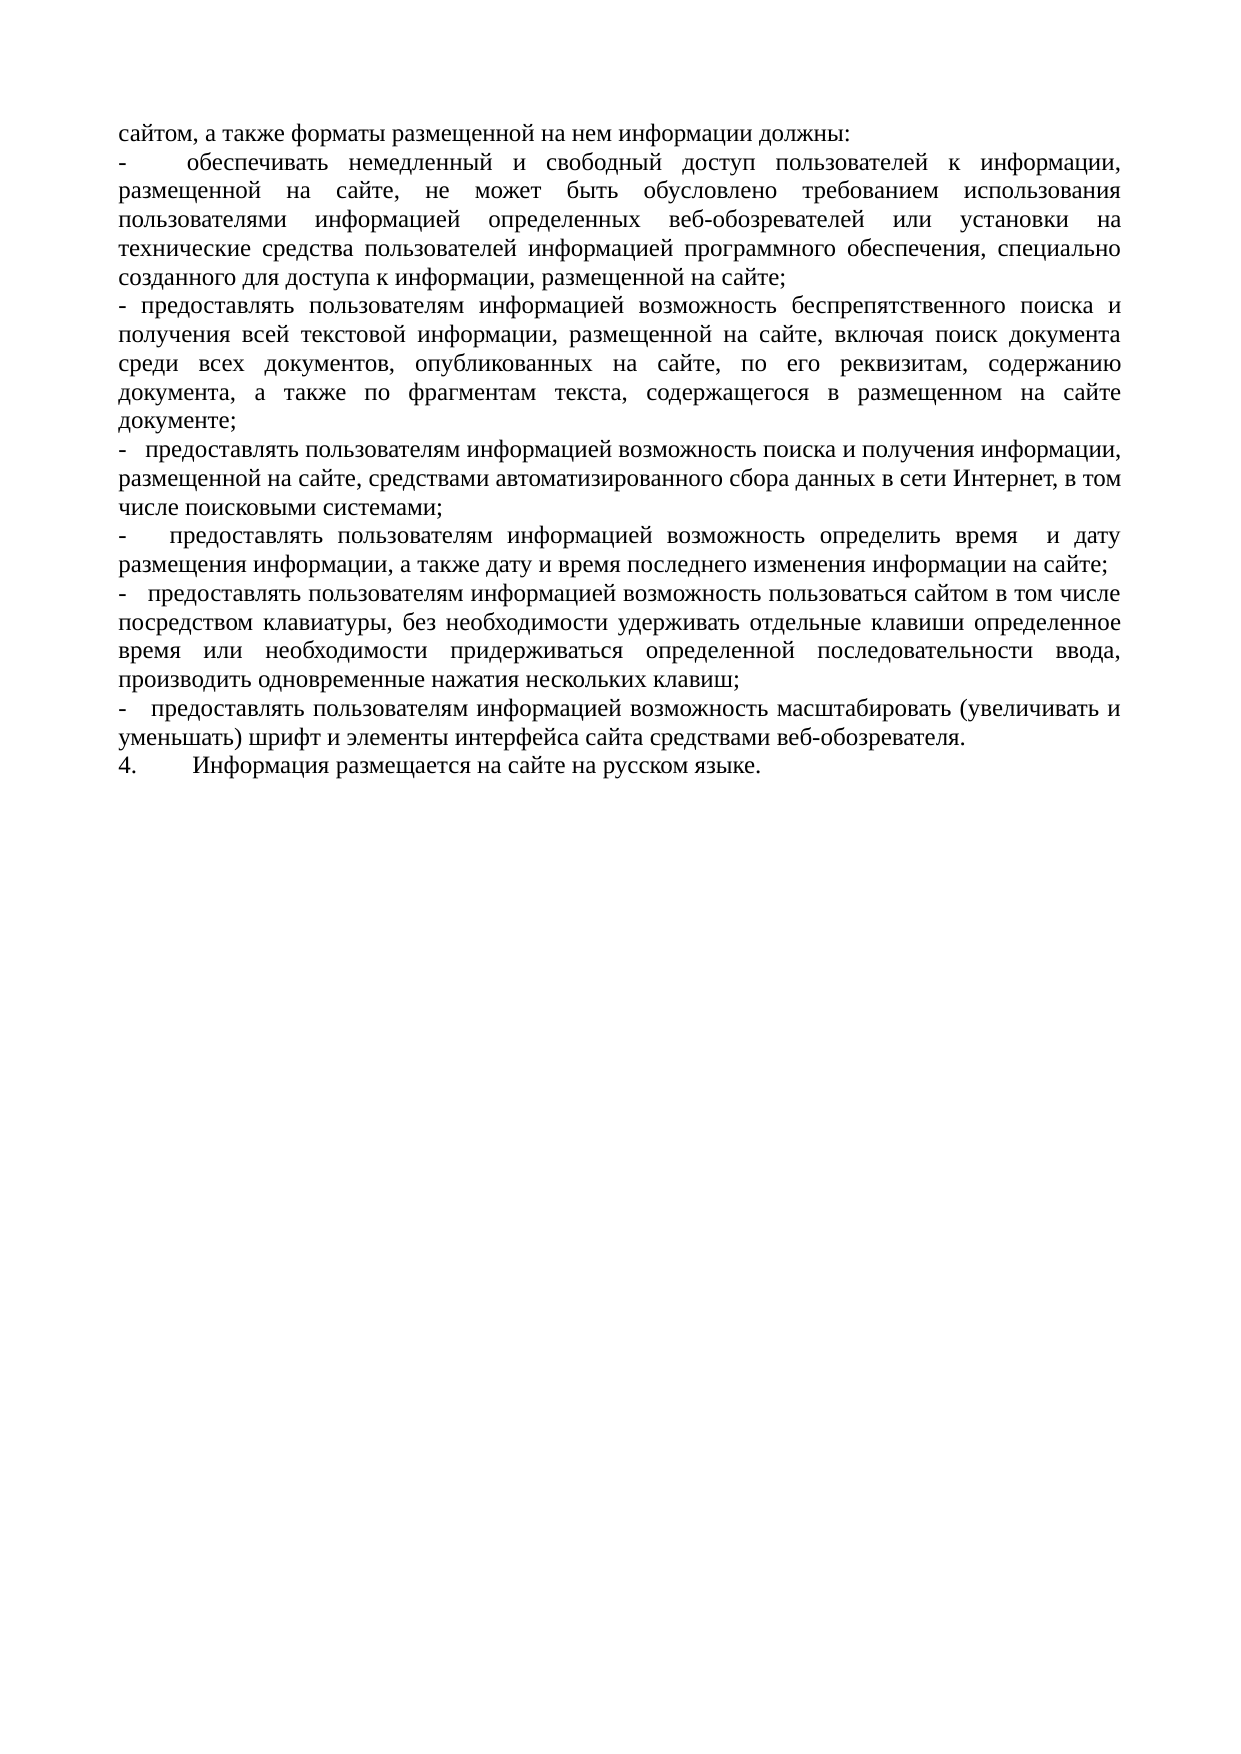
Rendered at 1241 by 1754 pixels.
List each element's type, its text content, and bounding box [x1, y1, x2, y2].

text - обеспечивать немедленный и свободный доступ пользователей к информации, размещенной на сайте, не может быть обусловлено требованием использования пользователями информацией определенных веб-обозревателей или установки на технические средства пользователей информацией программного обеспечения, специально созданного для доступа к информации, размещенной на сайте; [118, 147, 1122, 291]
list сайтом, а также форматы размещенной на нем информации должны: [118, 118, 1122, 147]
text - предоставлять пользователям информацией возможность беспрепятственного поиска и получения всей текстовой информации, размещенной на сайте, включая поиск документа среди всех документов, опубликованных на сайте, по его реквизитам, содержанию документа, а также по фрагментам текста, содержащегося в размещенном на сайте документе; [118, 291, 1122, 434]
text - предоставлять пользователям информацией возможность пользоваться сайтом в том числе посредством клавиатуры, без необходимости удерживать отдельные клавиши определенное время или необходимости придерживаться определенной последовательности ввода, производить одновременные нажатия нескольких клавиш; [118, 578, 1122, 693]
text - предоставлять пользователям информацией возможность определить время и дату размещения информации, а также дату и время последнего изменения информации на сайте; [118, 521, 1122, 578]
text - предоставлять пользователям информацией возможность масштабировать (увеличивать и уменьшать) шрифт и элементы интерфейса сайта средствами веб-обозревателя. [118, 693, 1122, 751]
list Информация размещается на сайте на русском языке. [118, 751, 1122, 779]
text - предоставлять пользователям информацией возможность поиска и получения информации, размещенной на сайте, средствами автоматизированного сбора данных в сети Интернет, в том числе поисковыми системами; [118, 434, 1122, 521]
